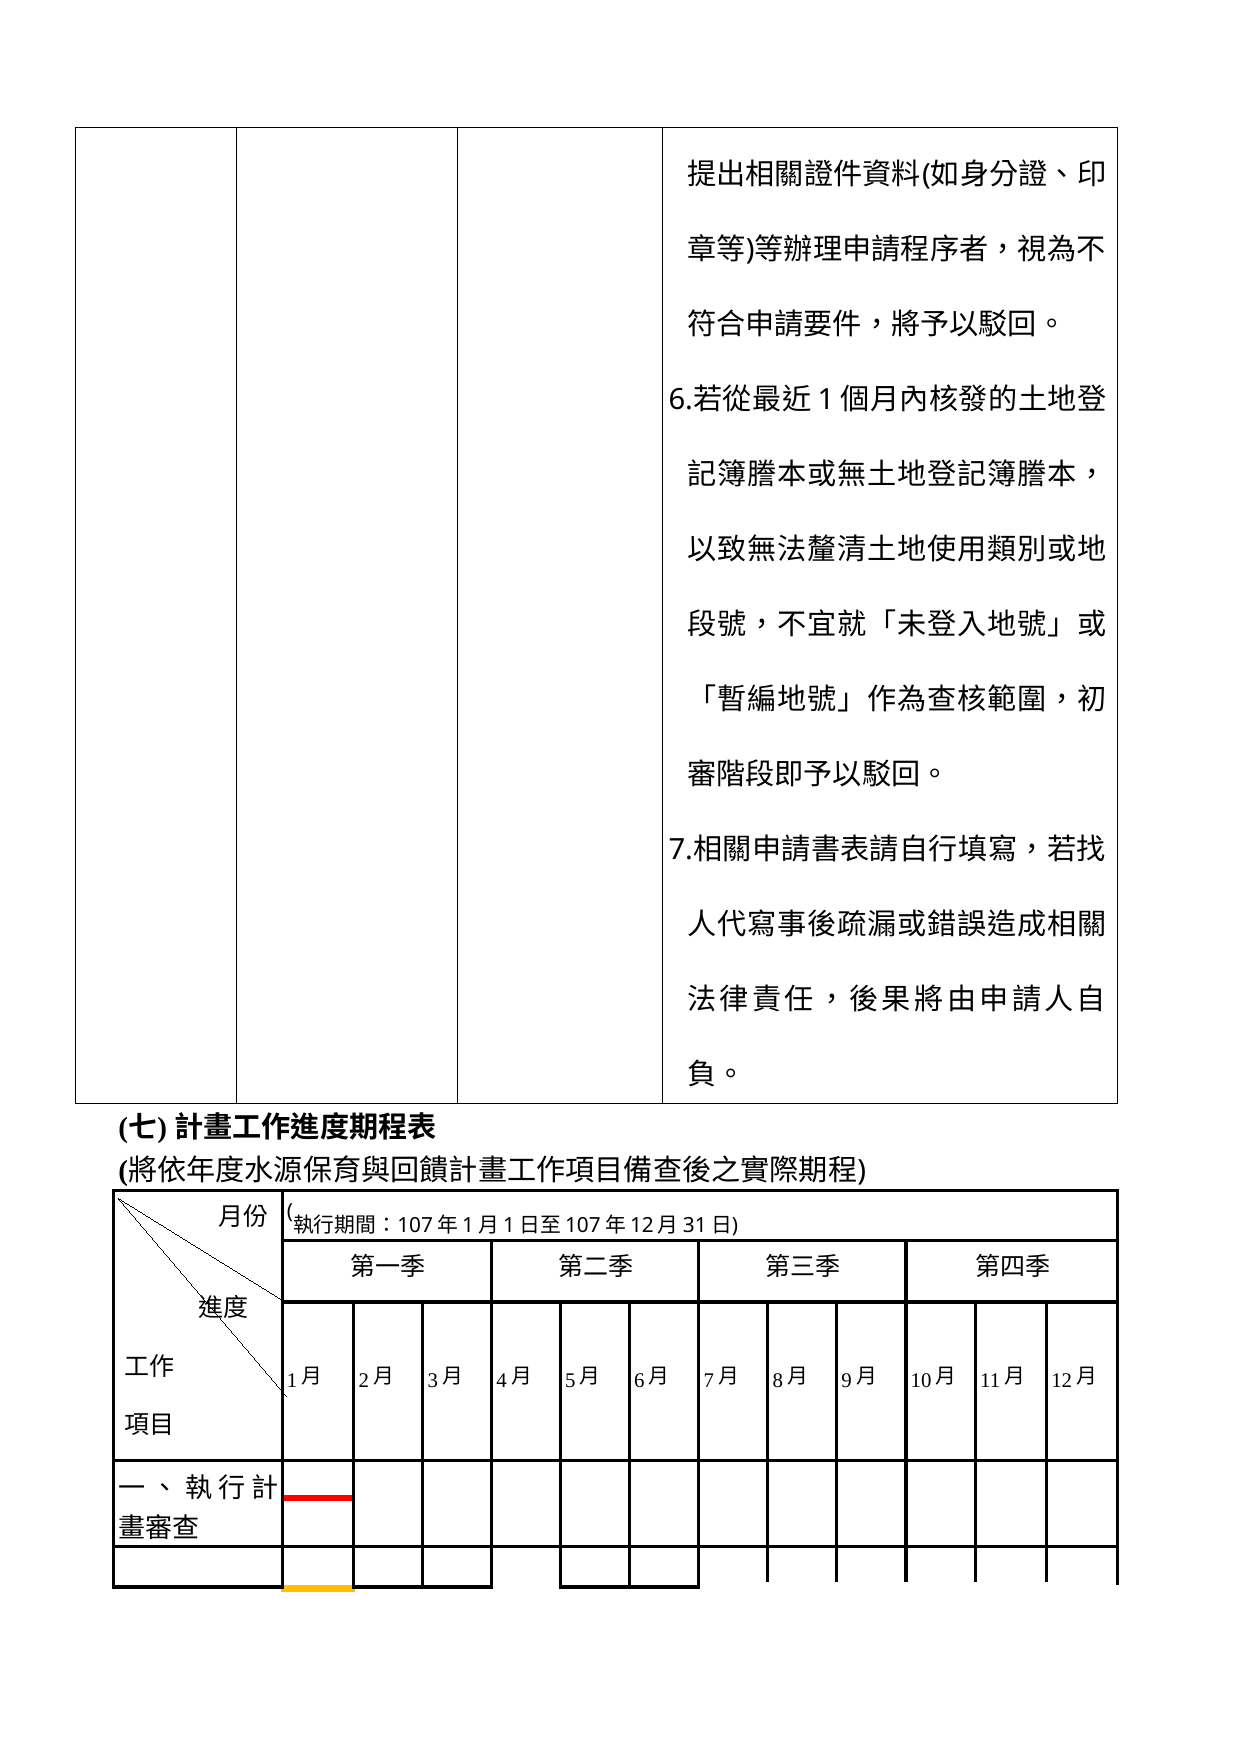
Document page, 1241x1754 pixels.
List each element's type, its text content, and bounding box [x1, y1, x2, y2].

table_cell 4月 [493, 1304, 559, 1459]
table_cell [355, 1548, 421, 1585]
table_cell 11月 [977, 1304, 1045, 1459]
table_cell [1048, 1495, 1116, 1545]
table_cell [355, 1462, 421, 1545]
table_cell 5月 [562, 1304, 628, 1459]
table_cell [700, 1462, 766, 1495]
table_cell [237, 128, 457, 1103]
table_cell [838, 1495, 904, 1545]
text (七) 計畫工作進度期程表 [118, 1104, 1122, 1146]
table_cell [838, 1462, 904, 1495]
table_cell [493, 1548, 559, 1585]
table_cell [1048, 1462, 1116, 1495]
table_cell [906, 1548, 975, 1585]
table_cell 9月 [838, 1304, 904, 1459]
table_cell [562, 1548, 628, 1585]
table_cell [458, 128, 662, 1103]
table_cell [562, 1462, 628, 1545]
table_cell [975, 1548, 1046, 1585]
table_cell [1046, 1548, 1116, 1585]
table_header 月份 進度 工作 項目 [115, 1192, 281, 1459]
table_cell 3月 [424, 1304, 490, 1459]
table_cell 一、執行計畫審查 [115, 1462, 281, 1545]
table_cell [493, 1462, 559, 1545]
table_cell 第二季 [493, 1242, 697, 1300]
table_cell 10月 [908, 1304, 974, 1459]
table_cell 第四季 [908, 1242, 1116, 1300]
table_cell [424, 1548, 490, 1585]
table_cell [700, 1548, 768, 1585]
table_cell [424, 1462, 490, 1545]
text (將依年度水源保育與回饋計畫工作項目備查後之實際期程) [118, 1146, 1122, 1189]
table_cell 提出相關證件資料(如身分證、印章等)等辦理申請程序者，視為不符合申請要件，將予以駁回。 6.若從最近1個月內核發的土地登記簿謄本或無土地登記簿謄本，以致無法釐清土地使用類別或地段號，不宜就「未登入地號」或「暫編地號」作為查核範圍，初審階段即予以駁回。 7.相關申請書表請自行填寫，若找人代寫事後疏漏或錯誤造成相關法律責任，後果將由申請人自負。 [663, 128, 1117, 1103]
table_cell [284, 1462, 352, 1495]
table_cell 第三季 [700, 1242, 904, 1300]
table_cell [908, 1495, 974, 1545]
table_cell [631, 1495, 697, 1545]
table_cell 第一季 [284, 1242, 490, 1300]
table_cell [284, 1548, 352, 1585]
table_cell [768, 1548, 837, 1585]
table_cell [76, 128, 236, 1103]
table_cell 7月 [700, 1304, 766, 1459]
table_cell 6月 [631, 1304, 697, 1459]
table_cell 8月 [769, 1304, 835, 1459]
table_cell 1月 [284, 1304, 352, 1459]
table_cell [115, 1548, 281, 1585]
table_cell 2月 [355, 1304, 421, 1459]
table_cell [977, 1495, 1045, 1545]
table_cell [631, 1548, 697, 1585]
table_cell 12月 [1048, 1304, 1116, 1459]
table_header (執行期間：107年1月1日至107年12月31日) [284, 1192, 1116, 1239]
table_cell [700, 1495, 766, 1545]
table_cell [631, 1462, 697, 1495]
table_cell [908, 1462, 974, 1495]
table_cell [837, 1548, 906, 1585]
table_cell [284, 1501, 352, 1545]
table_cell [769, 1462, 835, 1495]
table_cell [769, 1495, 835, 1545]
table_cell [977, 1462, 1045, 1495]
